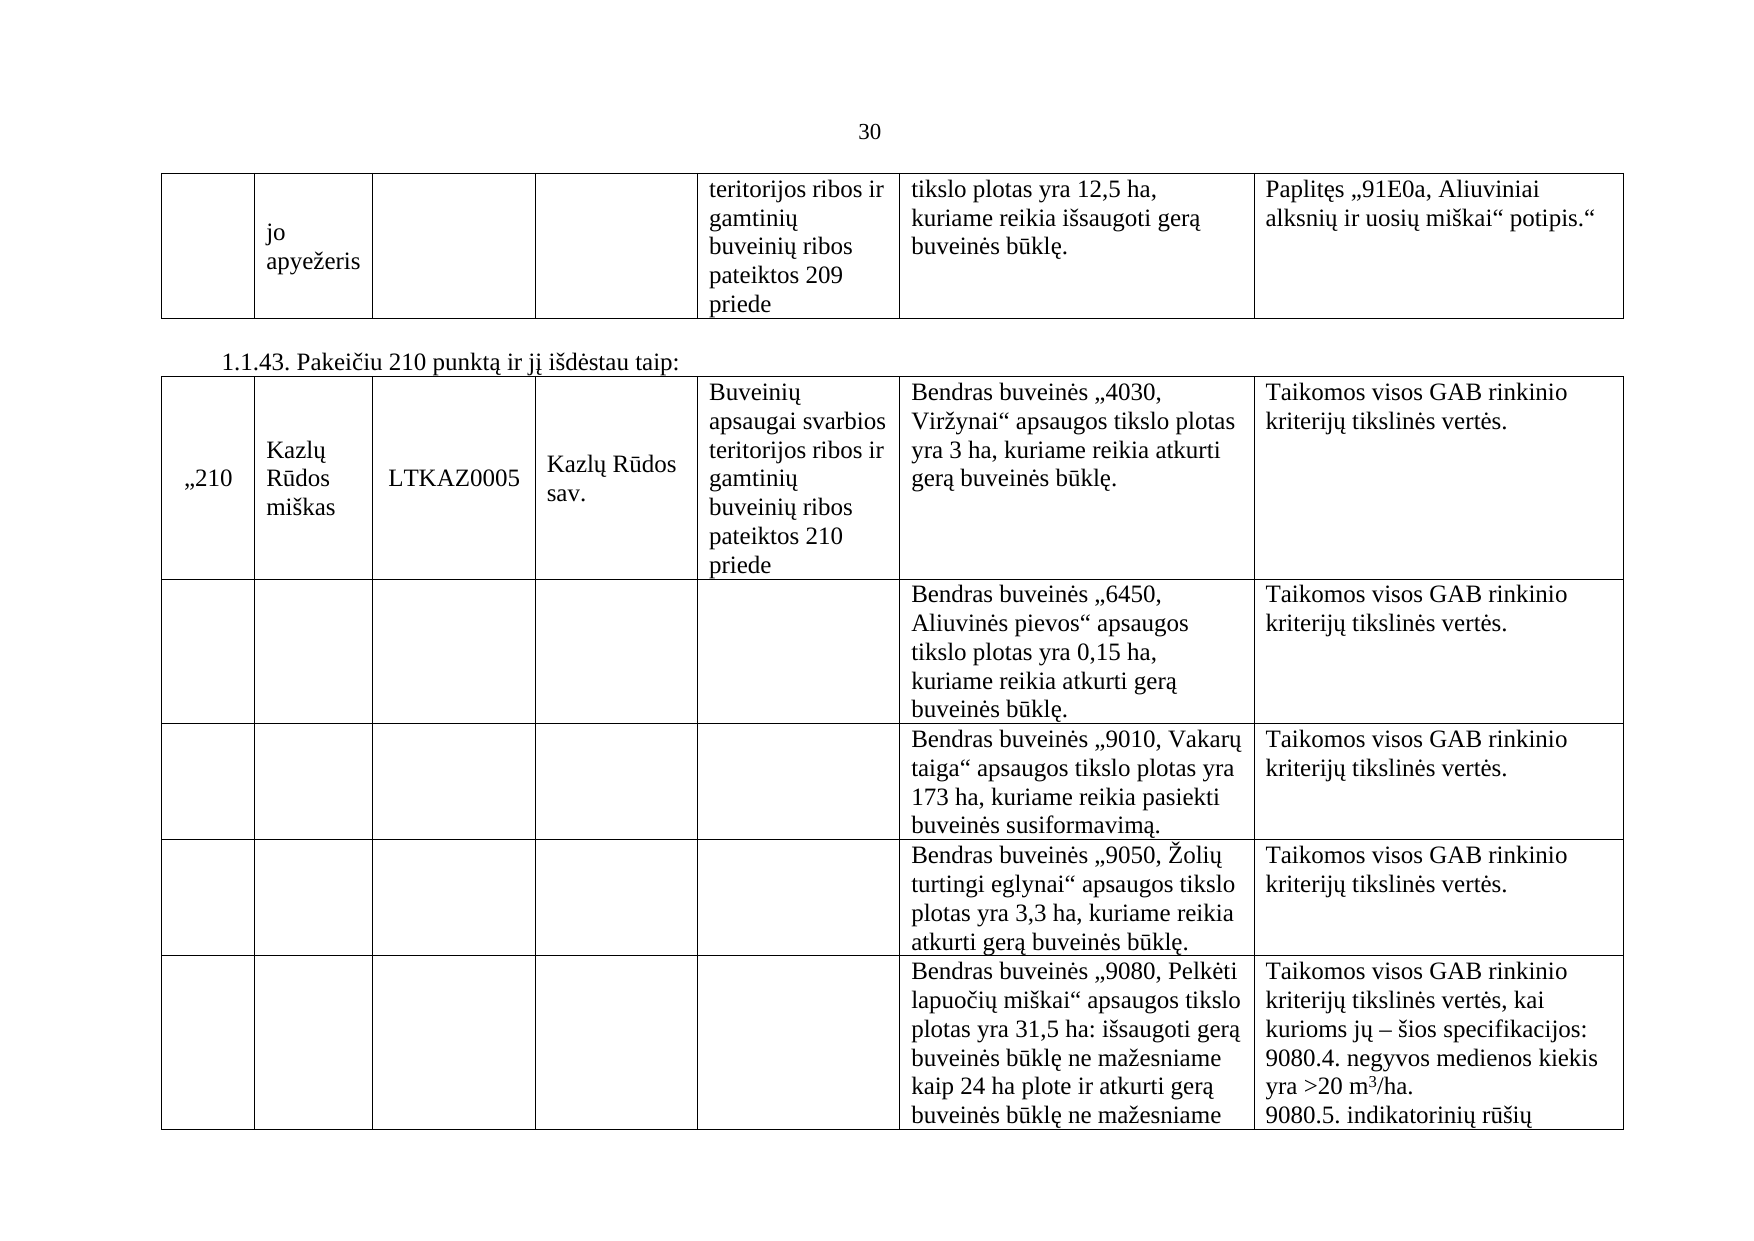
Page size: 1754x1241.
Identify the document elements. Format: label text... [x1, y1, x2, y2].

table_cell [536, 956, 697, 1129]
table_cell Taikomos visos GAB rinkinio kriterijų tikslinės vertės. [1255, 840, 1623, 955]
table_header Paplitęs „91E0a, Aliuviniai alksnių ir uosių miškai“ potipis.“ [1255, 174, 1623, 318]
table_cell Taikomos visos GAB rinkinio kriterijų tikslinės vertės, kai kurioms jų – šios specifikacijos: 9080.4. negyvos medienos kiekis yra >20 m3/ha. 9080.5. indikatorinių rūšių [1255, 956, 1623, 1129]
table_header Kazlų Rūdos miškas [255, 377, 372, 578]
table_cell [373, 580, 535, 723]
table_cell [255, 840, 372, 955]
table_cell Bendras buveinės „9080, Pelkėti lapuočių miškai“ apsaugos tikslo plotas yra 31,5 ha: išsaugoti gerą buveinės būklę ne mažesniame kaip 24 ha plote ir atkurti gerą buveinės būklę ne mažesniame [900, 956, 1254, 1129]
table_cell [536, 580, 697, 723]
table_cell [373, 840, 535, 955]
table_header tikslo plotas yra 12,5 ha, kuriame reikia išsaugoti gerą buveinės būklę. [900, 174, 1254, 318]
table_cell [373, 724, 535, 839]
table_cell Taikomos visos GAB rinkinio kriterijų tikslinės vertės. [1255, 724, 1623, 839]
table_cell Bendras buveinės „9010, Vakarų taiga“ apsaugos tikslo plotas yra 173 ha, kuriame reikia pasiekti buveinės susiformavimą. [900, 724, 1254, 839]
table_cell [698, 956, 899, 1129]
table_cell [373, 956, 535, 1129]
table_header [536, 174, 697, 318]
table_header teritorijos ribos ir gamtinių buveinių ribos pateiktos 209 priede [698, 174, 899, 318]
table_cell [162, 840, 254, 955]
text 1.1.43. Pakeičiu 210 punktą ir jį išdėstau taip: [221, 347, 1636, 376]
table_header „210 [162, 377, 254, 578]
table_header [373, 174, 535, 318]
table_cell Taikomos visos GAB rinkinio kriterijų tikslinės vertės. [1255, 580, 1623, 723]
table_header Buveinių apsaugai svarbios teritorijos ribos ir gamtinių buveinių ribos pateiktos 210 priede [698, 377, 899, 578]
table_cell [255, 956, 372, 1129]
table_header jo apyežeris [255, 174, 372, 318]
table_header Taikomos visos GAB rinkinio kriterijų tikslinės vertės. [1255, 377, 1623, 578]
table_cell [698, 724, 899, 839]
table_cell [698, 840, 899, 955]
table_cell [255, 580, 372, 723]
table_header Kazlų Rūdos sav. [536, 377, 697, 578]
table_header LTKAZ0005 [373, 377, 535, 578]
table_cell [162, 956, 254, 1129]
table_cell [536, 840, 697, 955]
table_cell [536, 724, 697, 839]
table_cell [255, 724, 372, 839]
table_cell [698, 580, 899, 723]
table_header [162, 174, 254, 318]
table_cell [162, 724, 254, 839]
table_cell Bendras buveinės „9050, Žolių turtingi eglynai“ apsaugos tikslo plotas yra 3,3 ha, kuriame reikia atkurti gerą buveinės būklę. [900, 840, 1254, 955]
table_cell [162, 580, 254, 723]
table_cell Bendras buveinės „6450, Aliuvinės pievos“ apsaugos tikslo plotas yra 0,15 ha, kuriame reikia atkurti gerą buveinės būklę. [900, 580, 1254, 723]
table_header Bendras buveinės „4030, Viržynai“ apsaugos tikslo plotas yra 3 ha, kuriame reikia atkurti gerą buveinės būklę. [900, 377, 1254, 578]
